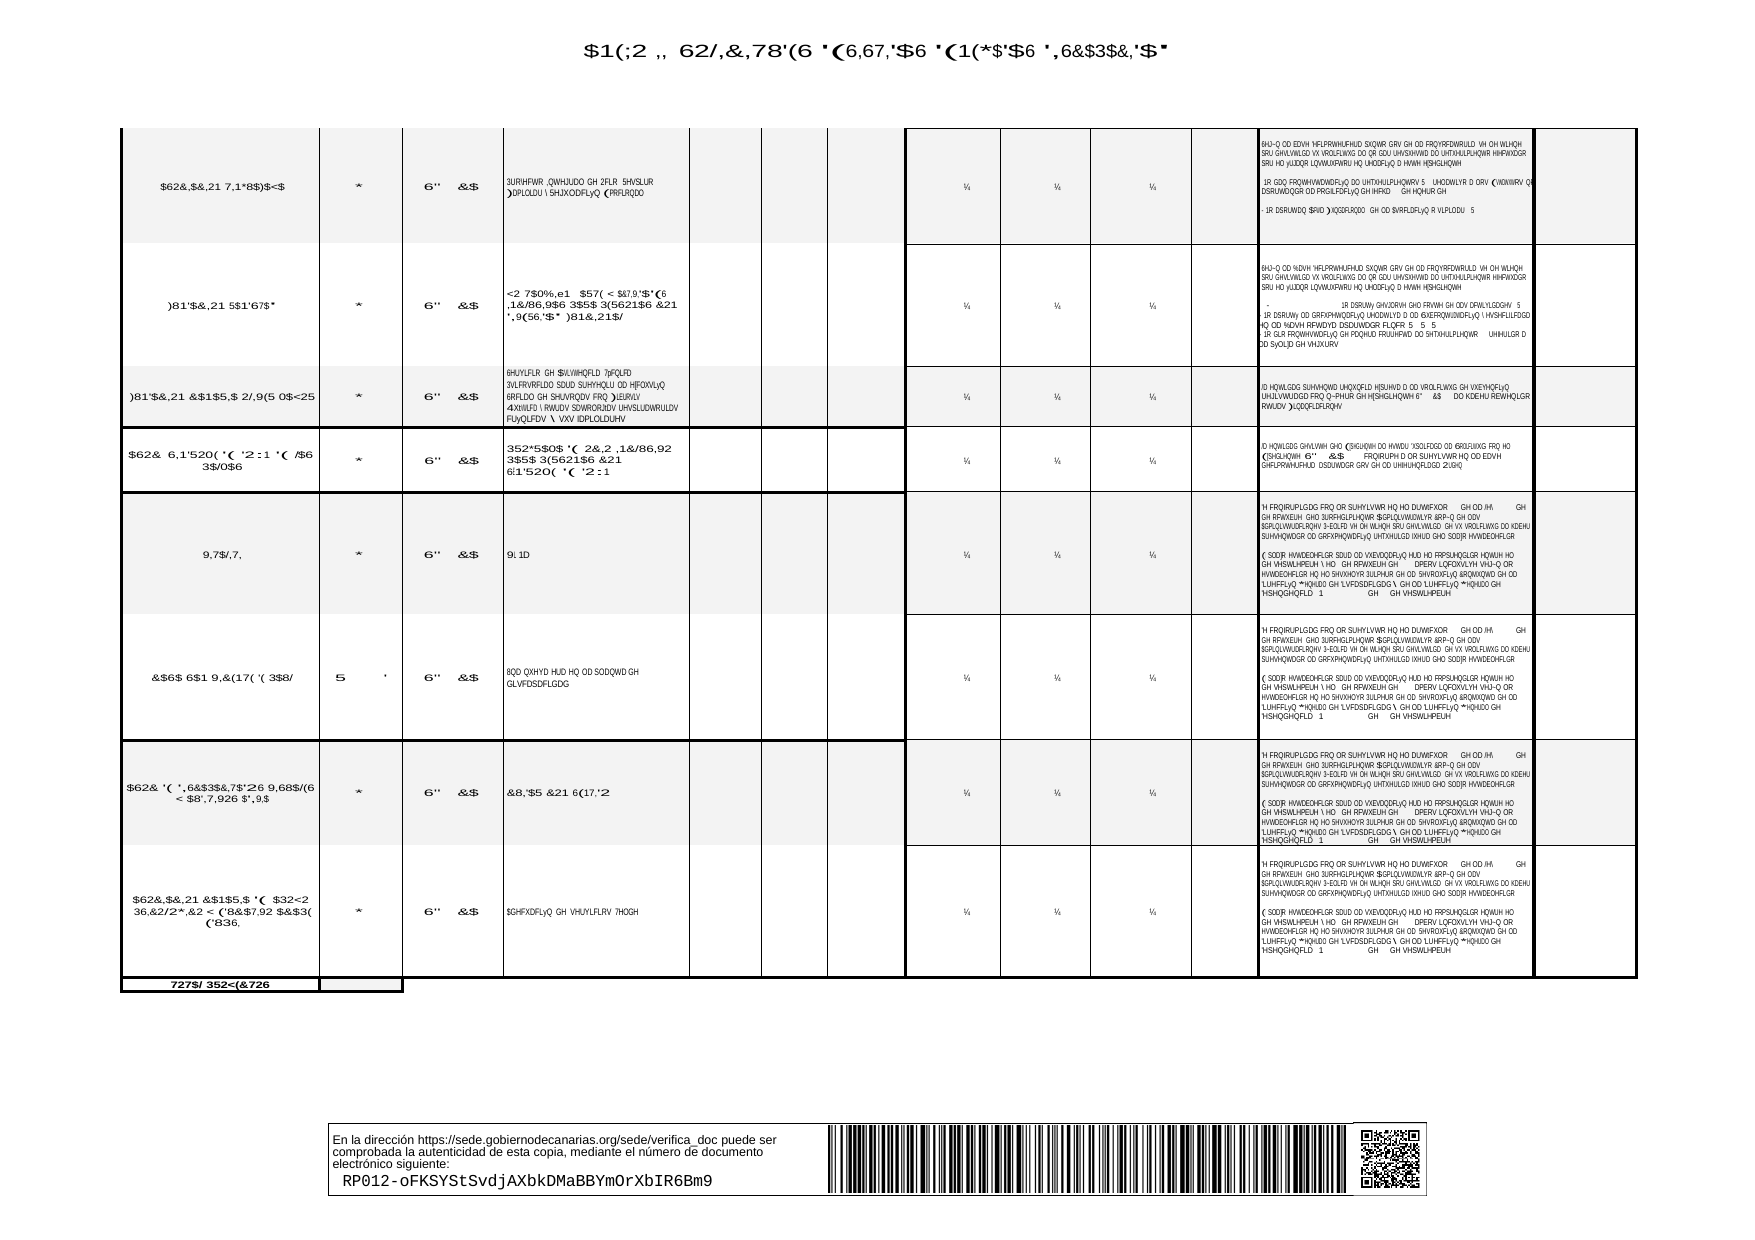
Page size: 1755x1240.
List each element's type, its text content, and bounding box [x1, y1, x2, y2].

table_cell [762, 494, 827, 614]
table_cell 6HUYLFLR GH $VLVWHQFLD 7pFQLFD 3VLFRVRFLDO SDUD SUHYHQLU OD H[FOXVLyQ 6RFLDO GH SHUVRQDV FRQ )LEURVLV 4XtVWLFD \ RWUDV SDWRORJtDV UHVSLUDWRULDV FUyQLFDV \ VXV IDPLOLDUHV [504, 366, 689, 426]
table_cell [1192, 492, 1257, 614]
table_header [1536, 129, 1635, 243]
table_cell 6'' &$ [403, 366, 503, 426]
table_cell 6'' &$ [403, 244, 503, 366]
table_cell [1536, 740, 1635, 845]
table_cell [762, 429, 827, 491]
table_cell [762, 366, 827, 426]
table_cell 6'' &$ [403, 742, 503, 845]
table_header [828, 128, 904, 243]
table_cell /D HQWLGDG SUHVHQWD UHQXQFLD H[SUHVD D OD VROLFLWXG GH VXEYHQFLyQ UHJLVWUDGD FRQ Q~PHUR GH H[SHGLHQWH 6'' &$ DO KDEHU REWHQLGR RWUDV )LQDQFLDFLRQHV [1260, 367, 1532, 426]
table_cell * [320, 366, 402, 426]
table_cell [762, 244, 827, 366]
table_header 3UR\HFWR ,QWHJUDO GH 2FLR 5HVSLUR )DPLOLDU \ 5HJXODFLyQ (PRFLRQDO [504, 128, 689, 243]
table_cell ¼ [1091, 427, 1191, 491]
table_header ¼ [1091, 129, 1191, 243]
table_header ¼ [1001, 129, 1090, 243]
table_cell ¼ [1001, 615, 1090, 739]
table_cell 5 ' [320, 614, 402, 739]
table_cell 6'' &$ [403, 614, 503, 739]
table_cell ¼ [907, 846, 1000, 976]
table_cell [828, 429, 904, 491]
table_cell * [320, 742, 402, 845]
table_cell [1536, 615, 1635, 739]
table_cell 8QD QXHYD HUD HQ OD SODQWD GH GLVFDSDFLGDG [504, 614, 689, 739]
table_cell $62&,$&,21 &$1$5,$ '( $32<2 36,&2/2*,&2 < ('8&$7,92 $&$3( ('836, [123, 845, 319, 976]
table_cell 9L 1D [504, 494, 689, 614]
table_cell 352*5$0$ '( 2&,2 ,1&/86,92 3$5$ 3(5621$6 &21 6Ë1'520( '( '2:1 [504, 429, 689, 491]
table_header [690, 128, 761, 243]
table_cell [828, 614, 904, 739]
table_cell 6'' &$ [403, 429, 503, 491]
table_cell 6'' &$ [403, 845, 503, 976]
table_cell * [320, 494, 402, 614]
table_cell 9,7$/,7, [123, 494, 319, 614]
table_cell )81'$&,21 &$1$5,$ 2/,9(5 0$<25 [123, 366, 319, 426]
table_cell [690, 429, 761, 491]
table_cell ¼ [1091, 740, 1191, 845]
table_cell [1192, 427, 1257, 491]
table_cell [1192, 245, 1257, 366]
table_cell * [320, 429, 402, 491]
table_cell $62& 6,1'520( '( '2:1 '( /$6 3$/0$6 [123, 429, 319, 491]
table_cell [1192, 740, 1257, 845]
table_cell [1192, 367, 1257, 426]
table_cell [1536, 245, 1635, 366]
table_cell [828, 494, 904, 614]
table_cell ¼ [907, 492, 1000, 614]
table_header $62&,$&,21 7,1*8$)$<$ [123, 128, 319, 243]
table_cell 6HJ~Q OD %DVH 'HFLPRWHUFHUD SXQWR GRV GH OD FRQYRFDWRULD VH OH WLHQH SRU GHVLVWLGD VX VROLFLWXG DO QR GDU UHVSXHVWD DO UHTXHULPLHQWR HIHFWXDGR SRU HO yUJDQR LQVWUXFWRU HQ UHODFLyQ D HVWH H[SHGLHQWH 1R DSRUWy GHVJORVH GHO FRVWH GH ODV DFWLYLGDGHV 5 1R DSRUWy OD GRFXPHWQDFLyQ UHODWLYD D OD 6XEFRQWUDWDFLyQ \ HVSHFLILFDGD HQ OD %DVH RFWDYD DSDUWDGR FLQFR 5 5 5 1R GLR FRQWHVWDFLyQ GH PDQHUD FRUUHFWD DO 5HTXHULPLHQWR UHIHULGR D OD SyOL]D GH VHJXURV [1260, 245, 1532, 366]
table_cell [828, 366, 904, 426]
table_cell 6'' &$ [403, 494, 503, 614]
table_header ¼ [907, 129, 1000, 243]
table_cell ¼ [1091, 615, 1191, 739]
table_cell 727$/ 352<(&726 [123, 979, 318, 990]
table_cell ¼ [907, 367, 1000, 426]
table_cell [1536, 492, 1635, 614]
table_cell ¼ [907, 245, 1000, 366]
table_cell [1192, 615, 1257, 739]
table_cell ¼ [1001, 846, 1090, 976]
table_cell * [320, 845, 402, 976]
table_cell 'H FRQIRUPLGDG FRQ OR SUHYLVWR HQ HO DUWtFXOR GH OD /H\ GH GH RFWXEUH GHO 3URFHGLPLHQWR $GPLQLVWUDWLYR &RP~Q GH ODV $GPLQLVWUDFLRQHV 3~EOLFD VH OH WLHQH SRU GHVLVWLGD GH VX VROLFLWXG DO KDEHU SUHVHQWDGR OD GRFXPHQWDFLyQ UHTXHULGD IXHUD GHO SOD]R HVWDEOHFLGR (O SOD]R HVWDEOHFLGR SDUD OD VXEVDQDFLyQ HUD HO FRPSUHQGLGR HQWUH HO GH VHSWLHPEUH \ HO GH RFWXEUH GH DPERV LQFOXVLYH VHJ~Q OR HVWDEOHFLGR HQ HO 5HVXHOYR 3ULPHUR GH OD 5HVROXFLyQ &RQMXQWD GH OD 'LUHFFLyQ *HQHUDO GH 'LVFDSDFLGDG \ GH OD 'LUHFFLyQ *HQHUDO GH 'HSHQGHQFLD 1  GH GH VHSWLHPEUH [1260, 615, 1532, 739]
table_cell )81'$&,21 5$1'67$' [123, 244, 319, 366]
table_cell [1536, 427, 1635, 491]
table_cell 'H FRQIRUPLGDG FRQ OR SUHYLVWR HQ HO DUWtFXOR GH OD /H\ GH GH RFWXEUH GHO 3URFHGLPLHQWR $GPLQLVWUDWLYR &RP~Q GH ODV $GPLQLVWUDFLRQHV 3~EOLFD VH OH WLHQH SRU GHVLVWLGD GH VX VROLFLWXG DO KDEHU SUHVHQWDGR OD GRFXPHQWDFLyQ UHTXHULGD IXHUD GHO SOD]R HVWDEOHFLGR (O SOD]R HVWDEOHFLGR SDUD OD VXEVDQDFLyQ HUD HO FRPSUHQGLGR HQWUH HO GH VHSWLHPEUH \ HO GH RFWXEUH GH DPERV LQFOXVLYH VHJ~Q OR HVWDEOHFLGR HQ HO 5HVXHOYR 3ULPHUR GH OD 5HVROXFLyQ &RQMXQWD GH OD 'LUHFFLyQ *HQHUDO GH 'LVFDSDFLGDG \ GH OD 'LUHFFLyQ *HQHUDO GH 'HSHQGHQFLD 1  GH GH VHSWLHPEUH [1260, 740, 1532, 845]
table_header [762, 128, 827, 243]
table_cell [690, 742, 761, 845]
table_cell [690, 494, 761, 614]
table_cell $GHFXDFLyQ GH VHUYLFLRV 7HOGH [504, 845, 689, 976]
table_cell [690, 366, 761, 426]
table_cell ¼ [1091, 846, 1191, 976]
table_cell ¼ [1091, 245, 1191, 366]
table_cell [690, 845, 761, 976]
table_cell ¼ [907, 427, 1000, 491]
table_cell [1192, 846, 1257, 976]
table_cell [690, 614, 761, 739]
table_cell [828, 742, 904, 845]
table_cell ¼ [907, 615, 1000, 739]
table_cell &8,'$5 &21 6(17,'2 [504, 742, 689, 845]
table_cell ¼ [1091, 492, 1191, 614]
table_cell ¼ [1091, 367, 1191, 426]
table_cell ¼ [1001, 427, 1090, 491]
table_header [1192, 129, 1257, 243]
table_cell [762, 614, 827, 739]
table_header 6HJ~Q OD EDVH 'HFLPRWHUFHUD SXQWR GRV GH OD FRQYRFDWRULD VH OH WLHQH SRU GHVLVWLGD VX VROLFLWXG DO QR GDU UHVSXHVWD DO UHTXHULPLHQWR HIHFWXDGR SRU HO yUJDQR LQVWUXFWRU HQ UHODFLyQ D HVWH H[SHGLHQWH 1R GDQ FRQWHVWDWDFLyQ DO UHTXHULPLHQWRV 5 UHODWLYR D ORV (VWDWXWRV QR DSRUWDQGR OD PRGILFDFLyQ GH IHFKD GH HQHUR GH - 1R DSRUWDQ $FWD )XQGDFLRQDO GH OD $VRFLDFLyQ R VLPLODU 5 [1260, 129, 1532, 243]
table_header * [320, 128, 402, 243]
table_cell [404, 979, 1636, 990]
table_cell ¼ [1001, 245, 1090, 366]
table_cell [321, 979, 401, 990]
table_cell * [320, 244, 402, 366]
table_cell <2 7$0%,e1 $57( < $&7,9,'$'(6 ,1&/86,9$6 3$5$ 3(5621$6 &21 ',9(56,'$' )81&,21$/ [504, 244, 689, 366]
table_cell /D HQWLGDG GHVLVWH GHO ([SHGLHQWH DO HVWDU 'XSOLFDGD OD 6ROLFLWXG FRQ HO ([SHGLHQWH 6'' &$ FRQIRUPH D OR SUHYLVWR HQ OD EDVH GHFLPRWHUFHUD DSDUWDGR GRV GH OD UHIHUHQFLDGD 2UGHQ [1260, 427, 1532, 491]
table_cell 'H FRQIRUPLGDG FRQ OR SUHYLVWR HQ HO DUWtFXOR GH OD /H\ GH GH RFWXEUH GHO 3URFHGLPLHQWR $GPLQLVWUDWLYR &RP~Q GH ODV $GPLQLVWUDFLRQHV 3~EOLFD VH OH WLHQH SRU GHVLVWLGD GH VX VROLFLWXG DO KDEHU SUHVHQWDGR OD GRFXPHQWDFLyQ UHTXHULGD IXHUD GHO SOD]R HVWDEOHFLGR (O SOD]R HVWDEOHFLGR SDUD OD VXEVDQDFLyQ HUD HO FRPSUHQGLGR HQWUH HO GH VHSWLHPEUH \ HO GH RFWXEUH GH DPERV LQFOXVLYH VHJ~Q OR HVWDEOHFLGR HQ HO 5HVXHOYR 3ULPHUR GH OD 5HVROXFLyQ &RQMXQWD GH OD 'LUHFFLyQ *HQHUDO GH 'LVFDSDFLGDG \ GH OD 'LUHFFLyQ *HQHUDO GH 'HSHQGHQFLD 1  GH GH VHSWLHPEUH [1260, 846, 1532, 976]
table_header 6'' &$ [403, 128, 503, 243]
table_cell ¼ [1001, 740, 1090, 845]
table_cell $62& '( ',6&$3$&,7$'26 9,68$/(6 < $8',7,926 $',9,$ [123, 742, 319, 845]
table_cell [762, 742, 827, 845]
table_cell ¼ [1001, 492, 1090, 614]
table_cell 'H FRQIRUPLGDG FRQ OR SUHYLVWR HQ HO DUWtFXOR GH OD /H\ GH GH RFWXEUH GHO 3URFHGLPLHQWR $GPLQLVWUDWLYR &RP~Q GH ODV $GPLQLVWUDFLRQHV 3~EOLFD VH OH WLHQH SRU GHVLVWLGD GH VX VROLFLWXG DO KDEHU SUHVHQWDGR OD GRFXPHQWDFLyQ UHTXHULGD IXHUD GHO SOD]R HVWDEOHFLGR (O SOD]R HVWDEOHFLGR SDUD OD VXEVDQDFLyQ HUD HO FRPSUHQGLGR HQWUH HO GH VHSWLHPEUH \ HO GH RFWXEUH GH DPERV LQFOXVLYH VHJ~Q OR HVWDEOHFLGR HQ HO 5HVXHOYR 3ULPHUR GH OD 5HVROXFLyQ &RQMXQWD GH OD 'LUHFFLyQ *HQHUDO GH 'LVFDSDFLGDG \ GH OD 'LUHFFLyQ *HQHUDO GH 'HSHQGHQFLD 1  GH GH VHSWLHPEUH [1260, 492, 1532, 614]
table_cell ¼ [1001, 367, 1090, 426]
table_cell ¼ [907, 740, 1000, 845]
table_cell &$6$ 6$1 9,&(17( '( 3$8/ [123, 614, 319, 739]
table_cell [1536, 846, 1635, 976]
table_cell [1536, 367, 1635, 426]
table_cell [828, 845, 904, 976]
table_cell [690, 244, 761, 366]
table_cell [762, 845, 827, 976]
table_cell [828, 244, 904, 366]
